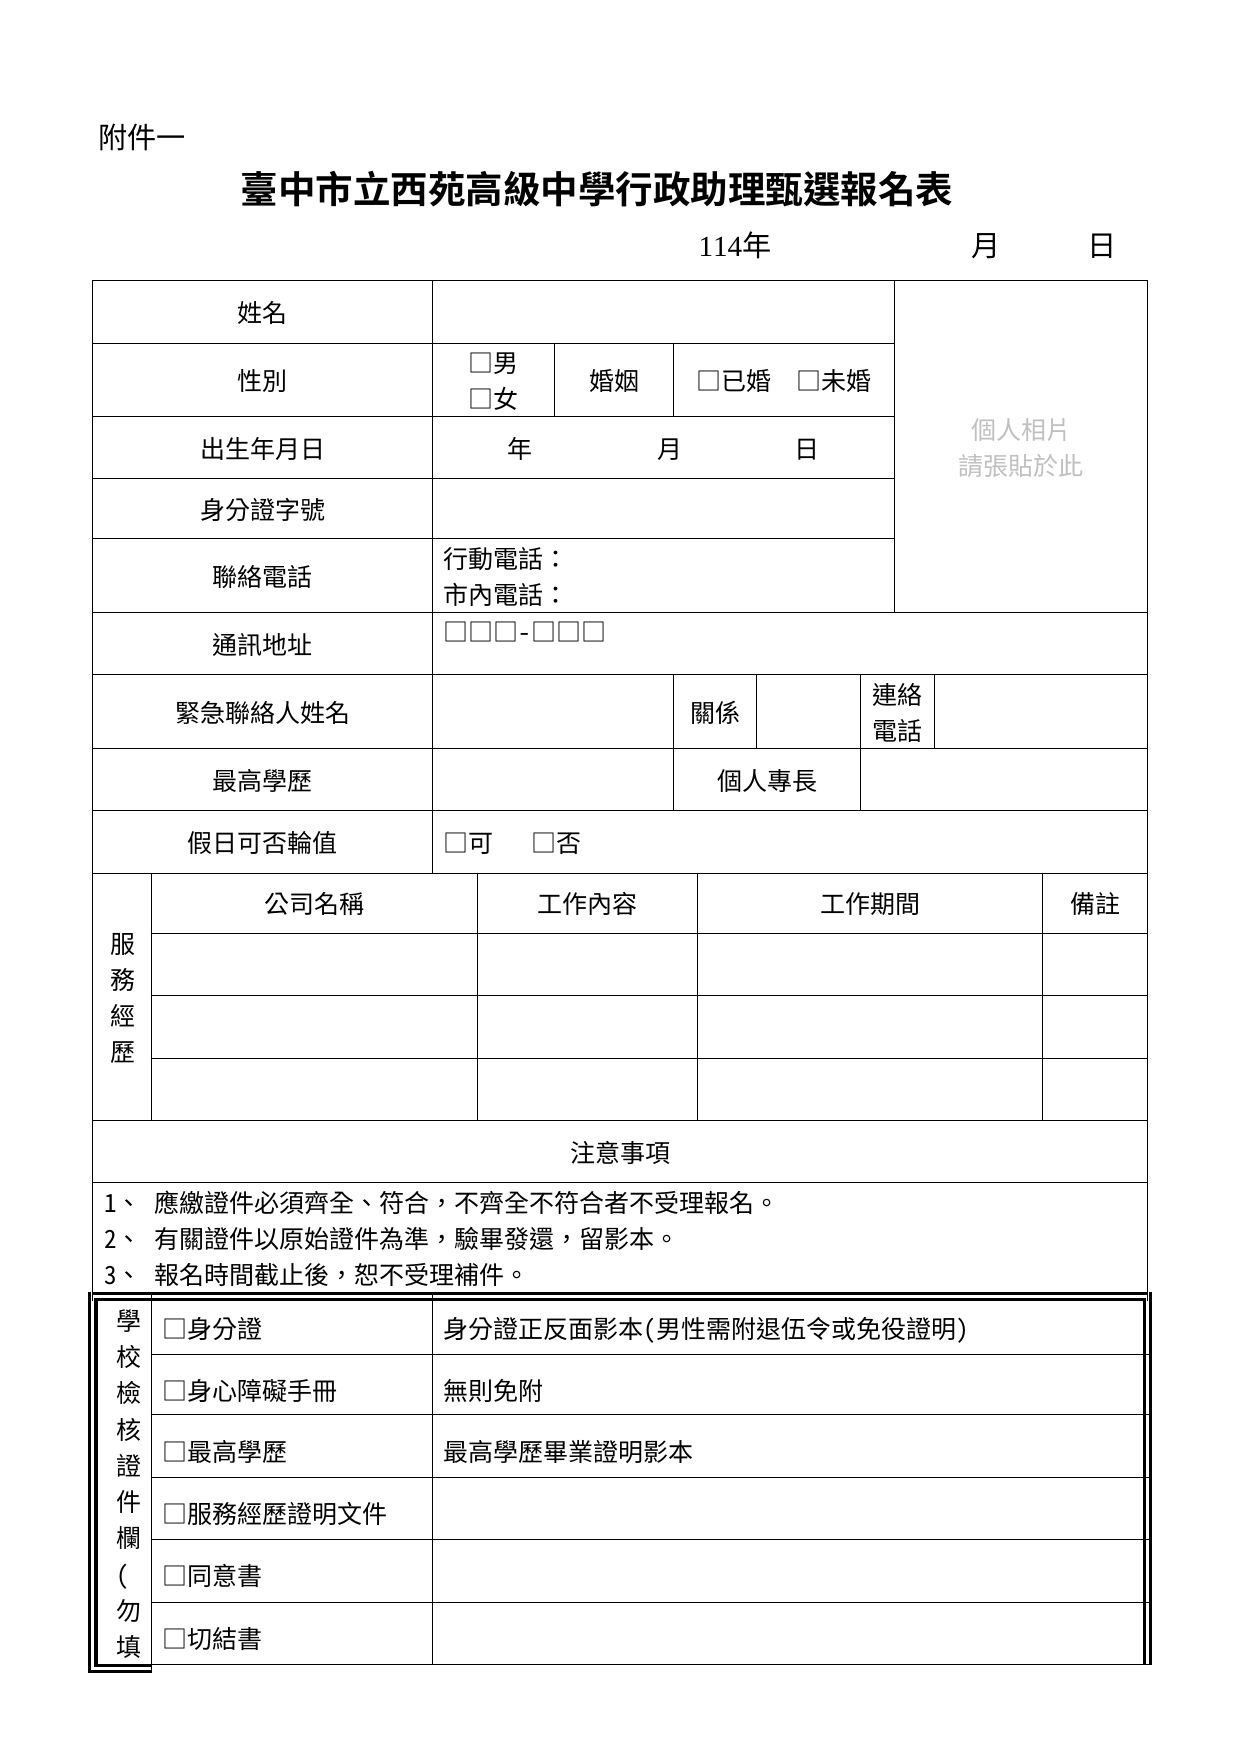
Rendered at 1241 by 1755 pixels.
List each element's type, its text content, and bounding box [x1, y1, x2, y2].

table_cell 連絡電話 [861, 675, 934, 748]
table_cell [698, 934, 1042, 995]
table_cell 學校檢核證件欄(勿填 [93, 1295, 151, 1664]
table_header [433, 281, 894, 342]
table_cell [935, 675, 1147, 748]
table_cell 工作期間 [698, 874, 1042, 933]
table_cell 性別 [93, 344, 432, 416]
table_cell 年 月 日 [433, 417, 894, 478]
table_cell 婚姻 [555, 344, 673, 416]
table_cell □服務經歷證明文件 [152, 1478, 432, 1539]
text 附件一 [98, 114, 1143, 157]
table_cell [1043, 1059, 1147, 1120]
table_cell [478, 934, 697, 995]
table_header 姓名 [93, 281, 432, 342]
table_cell [861, 749, 1147, 810]
table_cell 聯絡電話 [93, 539, 432, 612]
table_cell 注意事項 [93, 1121, 1147, 1182]
text 臺中市立西苑高級中學行政助理甄選報名表 [113, 160, 1081, 214]
table_cell □切結書 [152, 1603, 432, 1664]
table_cell 最高學歷 [93, 749, 432, 810]
table_cell 通訊地址 [93, 613, 432, 674]
table_cell [478, 1059, 697, 1120]
table_cell [698, 1059, 1042, 1120]
table_cell □身分證 [152, 1301, 432, 1354]
table_cell □已婚 □未婚 [674, 344, 894, 416]
table_cell 公司名稱 [152, 874, 477, 933]
table_cell [1043, 996, 1147, 1057]
table_cell 備註 [1043, 874, 1147, 933]
table_cell [152, 996, 477, 1057]
table_cell [433, 1540, 1143, 1602]
table_header 個人相片 請張貼於此 [895, 281, 1147, 612]
table_cell [757, 675, 860, 748]
table_cell □同意書 [152, 1540, 432, 1602]
table_cell □□□-□□□ [433, 613, 1147, 674]
table_cell 應繳證件必須齊全、符合，不齊全不符合者不受理報名。 有關證件以原始證件為準，驗畢發還，留影本。 報名時間截止後，恕不受理補件。 [93, 1183, 1147, 1292]
table_cell 關係 [674, 675, 756, 748]
table_cell 工作內容 [478, 874, 697, 933]
table_cell [698, 996, 1042, 1057]
table_cell 緊急聯絡人姓名 [93, 675, 432, 748]
table_cell 無則免附 [433, 1355, 1143, 1414]
table_cell [433, 1603, 1143, 1664]
table_cell [478, 996, 697, 1057]
table_cell 個人專長 [674, 749, 860, 810]
table_cell [433, 1478, 1143, 1539]
table_cell □可 □否 [433, 811, 1147, 873]
table_cell 最高學歷畢業證明影本 [433, 1415, 1143, 1477]
table_cell [152, 1059, 477, 1120]
subtitle 114年 月 日 [98, 214, 1117, 267]
table_cell [1043, 934, 1147, 995]
table_cell 行動電話： 市內電話： [433, 539, 894, 612]
table_cell □最高學歷 [152, 1415, 432, 1477]
table_cell 服務經歷 [93, 874, 151, 1120]
table_cell 身分證正反面影本(男性需附退伍令或免役證明) [433, 1295, 1148, 1354]
table_cell □身心障礙手冊 [152, 1355, 432, 1414]
table_cell 假日可否輪值 [93, 811, 432, 873]
table_cell [433, 479, 894, 538]
table_cell □男 □女 [433, 344, 554, 416]
table_cell [433, 675, 673, 748]
table_cell 出生年月日 [93, 417, 432, 478]
table_cell 身分證字號 [93, 479, 432, 538]
table_cell [433, 749, 673, 810]
table_cell [152, 934, 477, 995]
